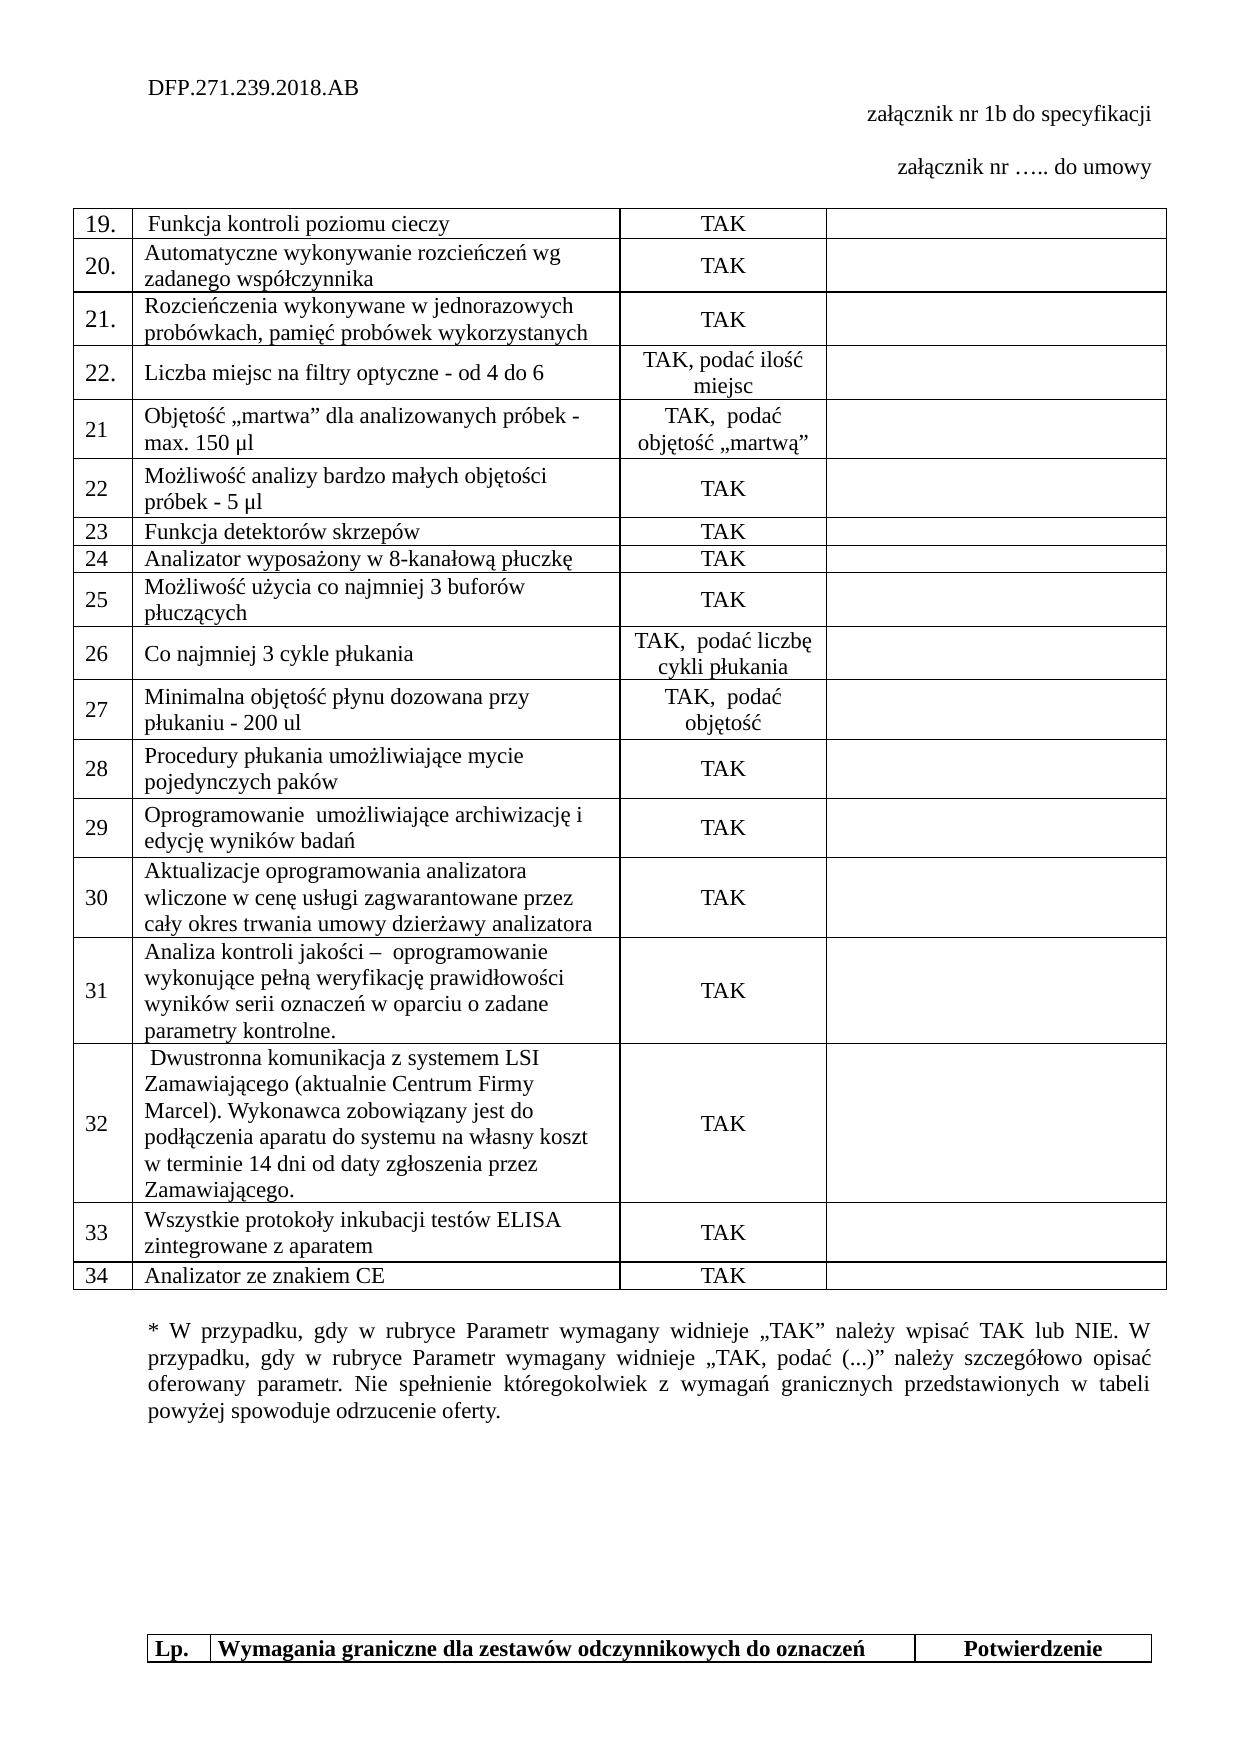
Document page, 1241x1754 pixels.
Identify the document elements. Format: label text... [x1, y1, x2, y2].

table_cell TAK [621, 573, 826, 626]
table_cell [827, 740, 1166, 797]
table_header Lp. [148, 1635, 210, 1661]
table_cell [827, 573, 1166, 626]
table_cell Możliwość użycia co najmniej 3 buforów płuczących [133, 573, 619, 626]
text * W przypadku, gdy w rubryce Parametr wymagany widnieje „TAK” należy wpisać TAK lub NIE. W przypadku, gdy w rubryce Parametr wymagany widnieje „TAK, podać (...)” należy szczegółowo opisać oferowany parametr. Nie spełnienie któregokolwiek z wymagań granicznych przedstawionych w tabeli powyżej spowoduje odrzucenie oferty. [148, 1316, 1152, 1423]
table_cell 28 [74, 740, 132, 797]
table_cell 29 [74, 799, 132, 857]
table_cell Co najmniej 3 cykle płukania [133, 627, 619, 679]
table_cell Wszystkie protokoły inkubacji testów ELISA zintegrowane z aparatem [133, 1203, 619, 1261]
table_cell [827, 1203, 1166, 1261]
table_cell TAK [621, 1203, 826, 1261]
table_header Wymagania graniczne dla zestawów odczynnikowych do oznaczeń [211, 1635, 914, 1661]
table_cell [74, 346, 132, 399]
table_cell 31 [74, 938, 132, 1043]
table_cell 32 [74, 1044, 132, 1202]
table_cell Oprogramowanie umożliwiające archiwizację i edycję wyników badań [133, 799, 619, 857]
table_cell 22 [74, 459, 132, 517]
table_cell [827, 239, 1166, 291]
table_cell TAK [621, 938, 826, 1043]
table_cell TAK [621, 239, 826, 291]
table_cell 25 [74, 573, 132, 626]
table_cell TAK [621, 546, 826, 572]
table_cell Funkcja kontroli poziomu cieczy [133, 209, 619, 238]
table_cell [827, 546, 1166, 572]
table_cell [827, 459, 1166, 517]
table_cell TAK, podać liczbę cykli płukania [621, 627, 826, 679]
table_cell [827, 858, 1166, 937]
table_cell TAK [621, 799, 826, 857]
table_cell [827, 627, 1166, 679]
table_cell 26 [74, 627, 132, 679]
table_cell Minimalna objętość płynu dozowana przy płukaniu - 200 ul [133, 680, 619, 738]
table_cell Procedury płukania umożliwiające mycie pojedynczych paków [133, 740, 619, 797]
table_cell TAK [621, 740, 826, 797]
table_cell [827, 1263, 1166, 1289]
table_header Potwierdzenie [916, 1635, 1151, 1661]
table_cell Rozcieńczenia wykonywane w jednorazowych probówkach, pamięć probówek wykorzystanych [133, 293, 619, 345]
table_cell 30 [74, 858, 132, 937]
table_cell TAK [621, 1044, 826, 1202]
table_cell [74, 209, 132, 238]
table_cell TAK [621, 209, 826, 238]
table_cell 23 [74, 518, 132, 544]
table_cell Liczba miejsc na filtry optyczne - od 4 do 6 [133, 346, 619, 399]
table_cell TAK [621, 858, 826, 937]
table_cell TAK [621, 459, 826, 517]
table_cell 33 [74, 1203, 132, 1261]
table_cell 27 [74, 680, 132, 738]
table_cell Analizator wyposażony w 8-kanałową płuczkę [133, 546, 619, 572]
table_cell [827, 518, 1166, 544]
table_cell [827, 400, 1166, 458]
table_cell [827, 346, 1166, 399]
table_cell Objętość „martwa” dla analizowanych próbek - max. 150 μl [133, 400, 619, 458]
table_cell [827, 799, 1166, 857]
table_cell TAK [621, 293, 826, 345]
table_cell 24 [74, 546, 132, 572]
table_cell Funkcja detektorów skrzepów [133, 518, 619, 544]
table_cell TAK, podać objętość „martwą” [621, 400, 826, 458]
table_cell TAK, podać objętość [621, 680, 826, 738]
table_cell [827, 680, 1166, 738]
table_cell [74, 239, 132, 291]
table_cell [827, 938, 1166, 1043]
table_cell [827, 293, 1166, 345]
table_cell Analizator ze znakiem CE [133, 1263, 619, 1289]
table_cell Aktualizacje oprogramowania analizatora wliczone w cenę usługi zagwarantowane przez cały okres trwania umowy dzierżawy analizatora [133, 858, 619, 937]
table_cell [827, 1044, 1166, 1202]
table_cell Dwustronna komunikacja z systemem LSI Zamawiającego (aktualnie Centrum Firmy Marcel). Wykonawca zobowiązany jest do podłączenia aparatu do systemu na własny koszt w terminie 14 dni od daty zgłoszenia przez Zamawiającego. [133, 1044, 619, 1202]
table_cell 34 [74, 1263, 132, 1289]
table_cell [827, 209, 1166, 238]
table_cell TAK [621, 518, 826, 544]
table_cell Możliwość analizy bardzo małych objętości próbek - 5 μl [133, 459, 619, 517]
table_cell TAK, podać ilość miejsc [621, 346, 826, 399]
table_cell Automatyczne wykonywanie rozcieńczeń wg zadanego współczynnika [133, 239, 619, 291]
table_cell Analiza kontroli jakości – oprogramowanie wykonujące pełną weryfikację prawidłowości wyników serii oznaczeń w oparciu o zadane parametry kontrolne. [133, 938, 619, 1043]
table_cell TAK [621, 1263, 826, 1289]
table_cell [74, 293, 132, 345]
table_cell 21 [74, 400, 132, 458]
